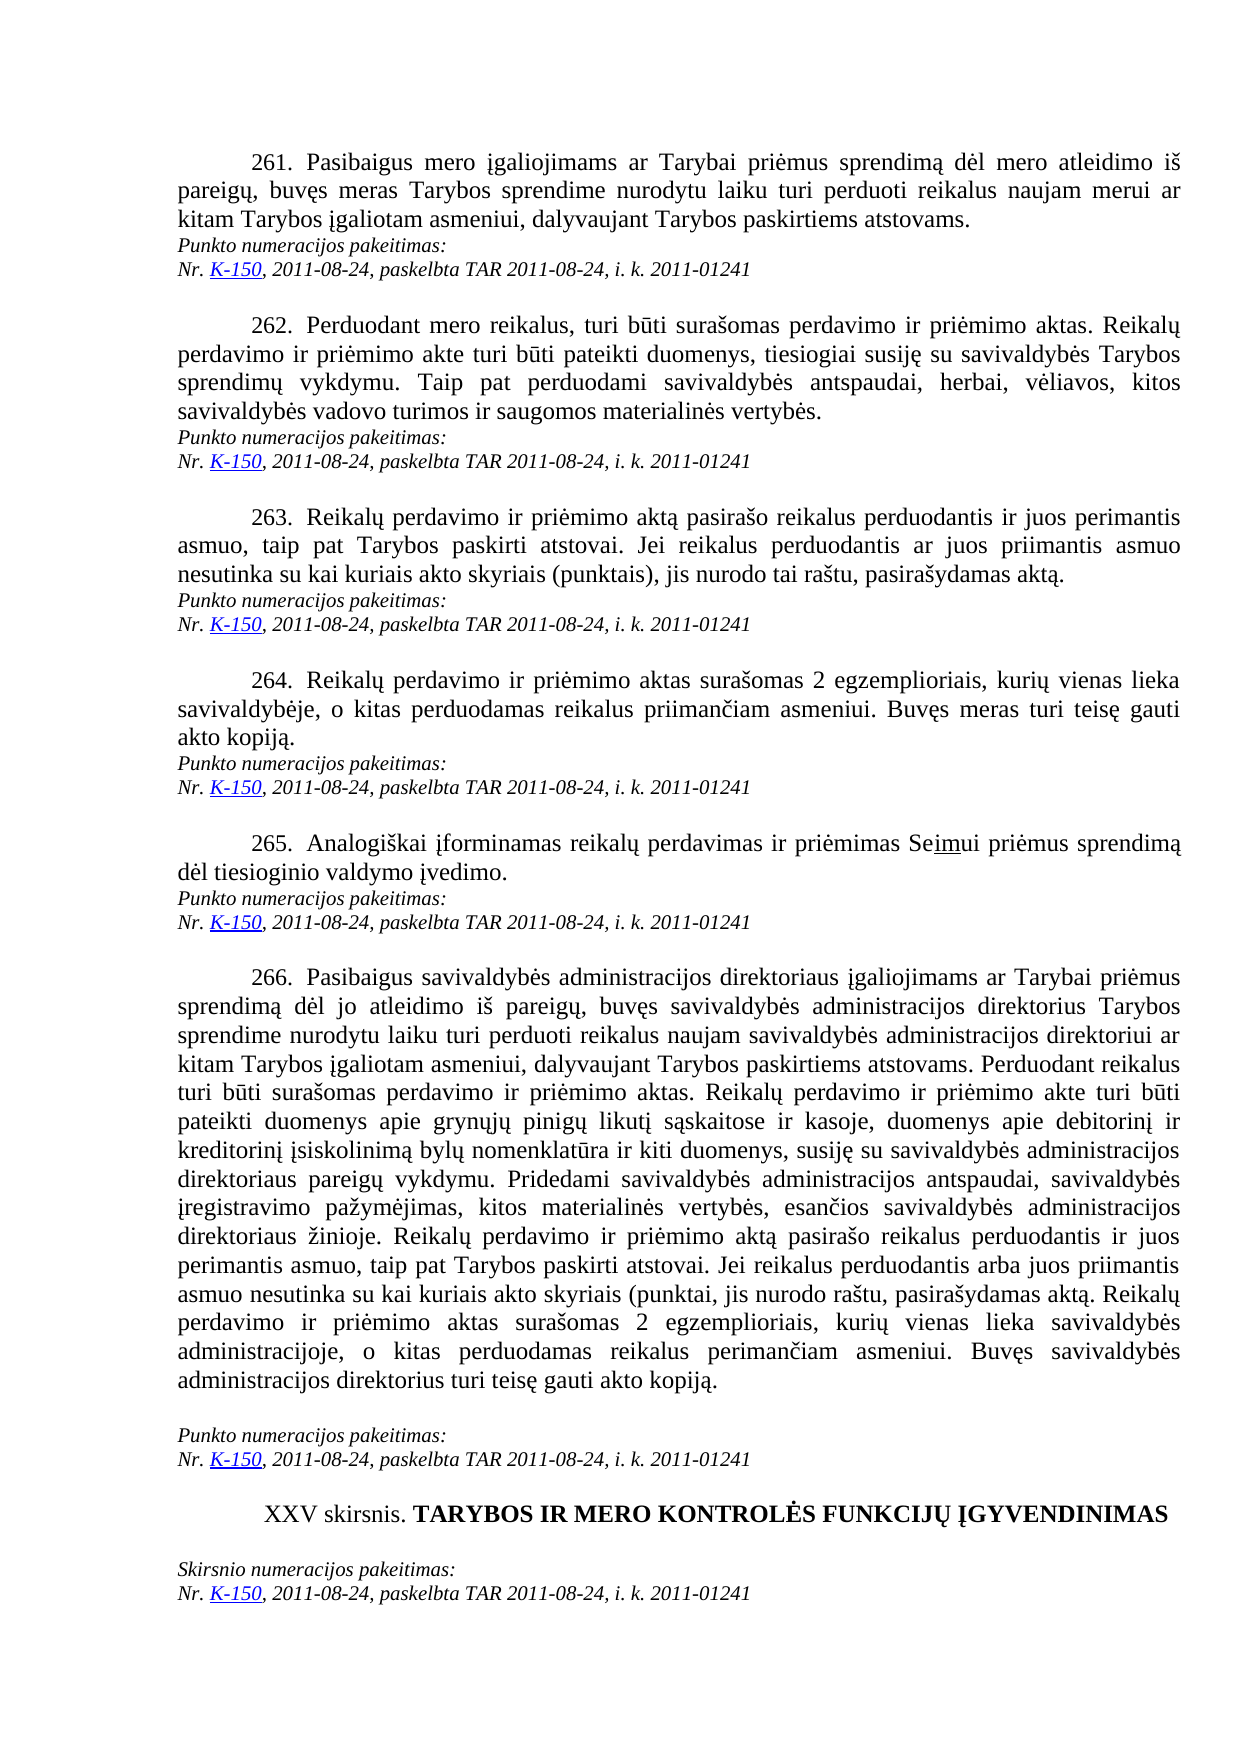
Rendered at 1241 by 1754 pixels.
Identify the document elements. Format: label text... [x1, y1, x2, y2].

text Punkto numeracijos pakeitimas: [177, 751, 1181, 775]
text 264. Reikalų perdavimo ir priėmimo aktas surašomas 2 egzemplioriais, kurių vienas lieka savivaldybėje, o kitas perduodamas reikalus priimančiam asmeniui. Buvęs meras turi teisę gauti akto kopiją. [177, 665, 1181, 751]
text 261. Pasibaigus mero įgaliojimams ar Tarybai priėmus sprendimą dėl mero atleidimo iš pareigų, buvęs meras Tarybos sprendime nurodytu laiku turi perduoti reikalus naujam merui ar kitam Tarybos įgaliotam asmeniui, dalyvaujant Tarybos paskirtiems atstovams. [177, 147, 1181, 233]
text Nr. K-150, 2011-08-24, paskelbta TAR 2011-08-24, i. k. 2011-01241 [177, 1581, 1181, 1605]
text Punkto numeracijos pakeitimas: [177, 1422, 1181, 1447]
text 263. Reikalų perdavimo ir priėmimo aktą pasirašo reikalus perduodantis ir juos perimantis asmuo, taip pat Tarybos paskirti atstovai. Jei reikalus perduodantis ar juos priimantis asmuo nesutinka su kai kuriais akto skyriais (punktais), jis nurodo tai raštu, pasirašydamas aktą. [177, 502, 1181, 588]
text Punkto numeracijos pakeitimas: [177, 588, 1181, 612]
text 262. Perduodant mero reikalus, turi būti surašomas perdavimo ir priėmimo aktas. Reikalų perdavimo ir priėmimo akte turi būti pateikti duomenys, tiesiogiai susiję su savivaldybės Tarybos sprendimų vykdymu. Taip pat perduodami savivaldybės antspaudai, herbai, vėliavos, kitos savivaldybės vadovo turimos ir saugomos materialinės vertybės. [177, 310, 1181, 425]
text Nr. K-150, 2011-08-24, paskelbta TAR 2011-08-24, i. k. 2011-01241 [177, 257, 1181, 281]
text Punkto numeracijos pakeitimas: [177, 233, 1181, 257]
text Nr. K-150, 2011-08-24, paskelbta TAR 2011-08-24, i. k. 2011-01241 [177, 449, 1181, 473]
text Skirsnio numeracijos pakeitimas: [177, 1557, 1181, 1581]
text Punkto numeracijos pakeitimas: [177, 425, 1181, 449]
text Nr. K-150, 2011-08-24, paskelbta TAR 2011-08-24, i. k. 2011-01241 [177, 612, 1181, 636]
text Nr. K-150, 2011-08-24, paskelbta TAR 2011-08-24, i. k. 2011-01241 [177, 1447, 1181, 1471]
text 266. Pasibaigus savivaldybės administracijos direktoriaus įgaliojimams ar Tarybai priėmus sprendimą dėl jo atleidimo iš pareigų, buvęs savivaldybės administracijos direktorius Tarybos sprendime nurodytu laiku turi perduoti reikalus naujam savivaldybės administracijos direktoriui ar kitam Tarybos įgaliotam asmeniui, dalyvaujant Tarybos paskirtiems atstovams. Perduodant reikalus turi būti surašomas perdavimo ir priėmimo aktas. Reikalų perdavimo ir priėmimo akte turi būti pateikti duomenys apie grynųjų pinigų likutį sąskaitose ir kasoje, duomenys apie debitorinį ir kreditorinį įsiskolinimą bylų nomenklatūra ir kiti duomenys, susiję su savivaldybės administracijos direktoriaus pareigų vykdymu. Pridedami savivaldybės administracijos antspaudai, savivaldybės įregistravimo pažymėjimas, kitos materialinės vertybės, esančios savivaldybės administracijos direktoriaus žinioje. Reikalų perdavimo ir priėmimo aktą pasirašo reikalus perduodantis ir juos perimantis asmuo, taip pat Tarybos paskirti atstovai. Jei reikalus perduodantis arba juos priimantis asmuo nesutinka su kai kuriais akto skyriais (punktai, jis nurodo raštu, pasirašydamas aktą. Reikalų perdavimo ir priėmimo aktas surašomas 2 egzemplioriais, kurių vienas lieka savivaldybės administracijoje, o kitas perduodamas reikalus perimančiam asmeniui. Buvęs savivaldybės administracijos direktorius turi teisę gauti akto kopiją. [177, 962, 1181, 1394]
text Nr. K-150, 2011-08-24, paskelbta TAR 2011-08-24, i. k. 2011-01241 [177, 775, 1181, 799]
text 265. Analogiškai įforminamas reikalų perdavimas ir priėmimas Seimui priėmus sprendimą dėl tiesioginio valdymo įvedimo. [177, 828, 1181, 886]
text XXV skirsnis. TARYBOS IR MERO KONTROLĖS FUNKCIJŲ ĮGYVENDINIMAS [251, 1499, 1181, 1528]
text Punkto numeracijos pakeitimas: [177, 886, 1181, 910]
text Nr. K-150, 2011-08-24, paskelbta TAR 2011-08-24, i. k. 2011-01241 [177, 910, 1181, 934]
